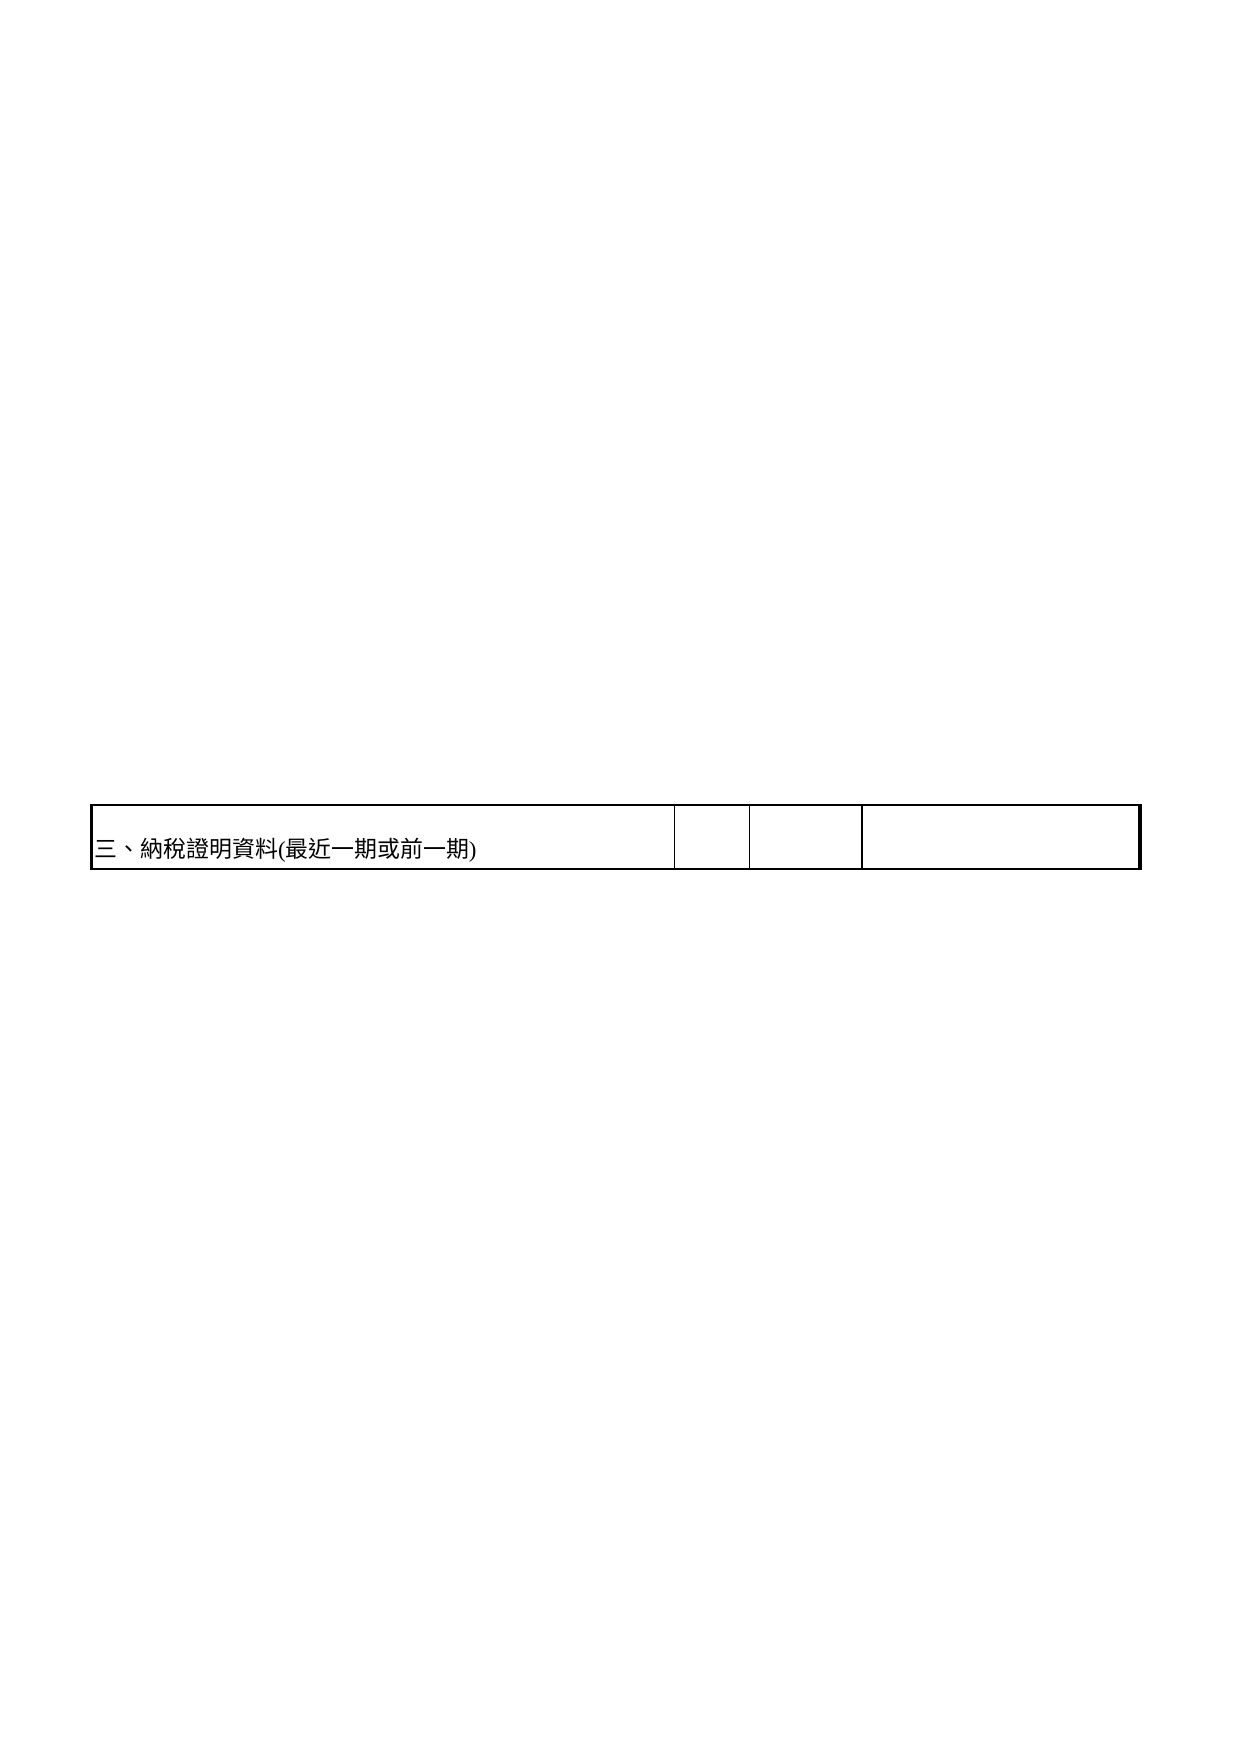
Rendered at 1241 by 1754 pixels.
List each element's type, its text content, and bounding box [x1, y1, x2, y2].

table_cell [750, 806, 861, 868]
table_cell 三、納稅證明資料(最近一期或前一期) [93, 806, 674, 868]
table_cell [863, 806, 1138, 868]
table_cell [675, 806, 749, 868]
